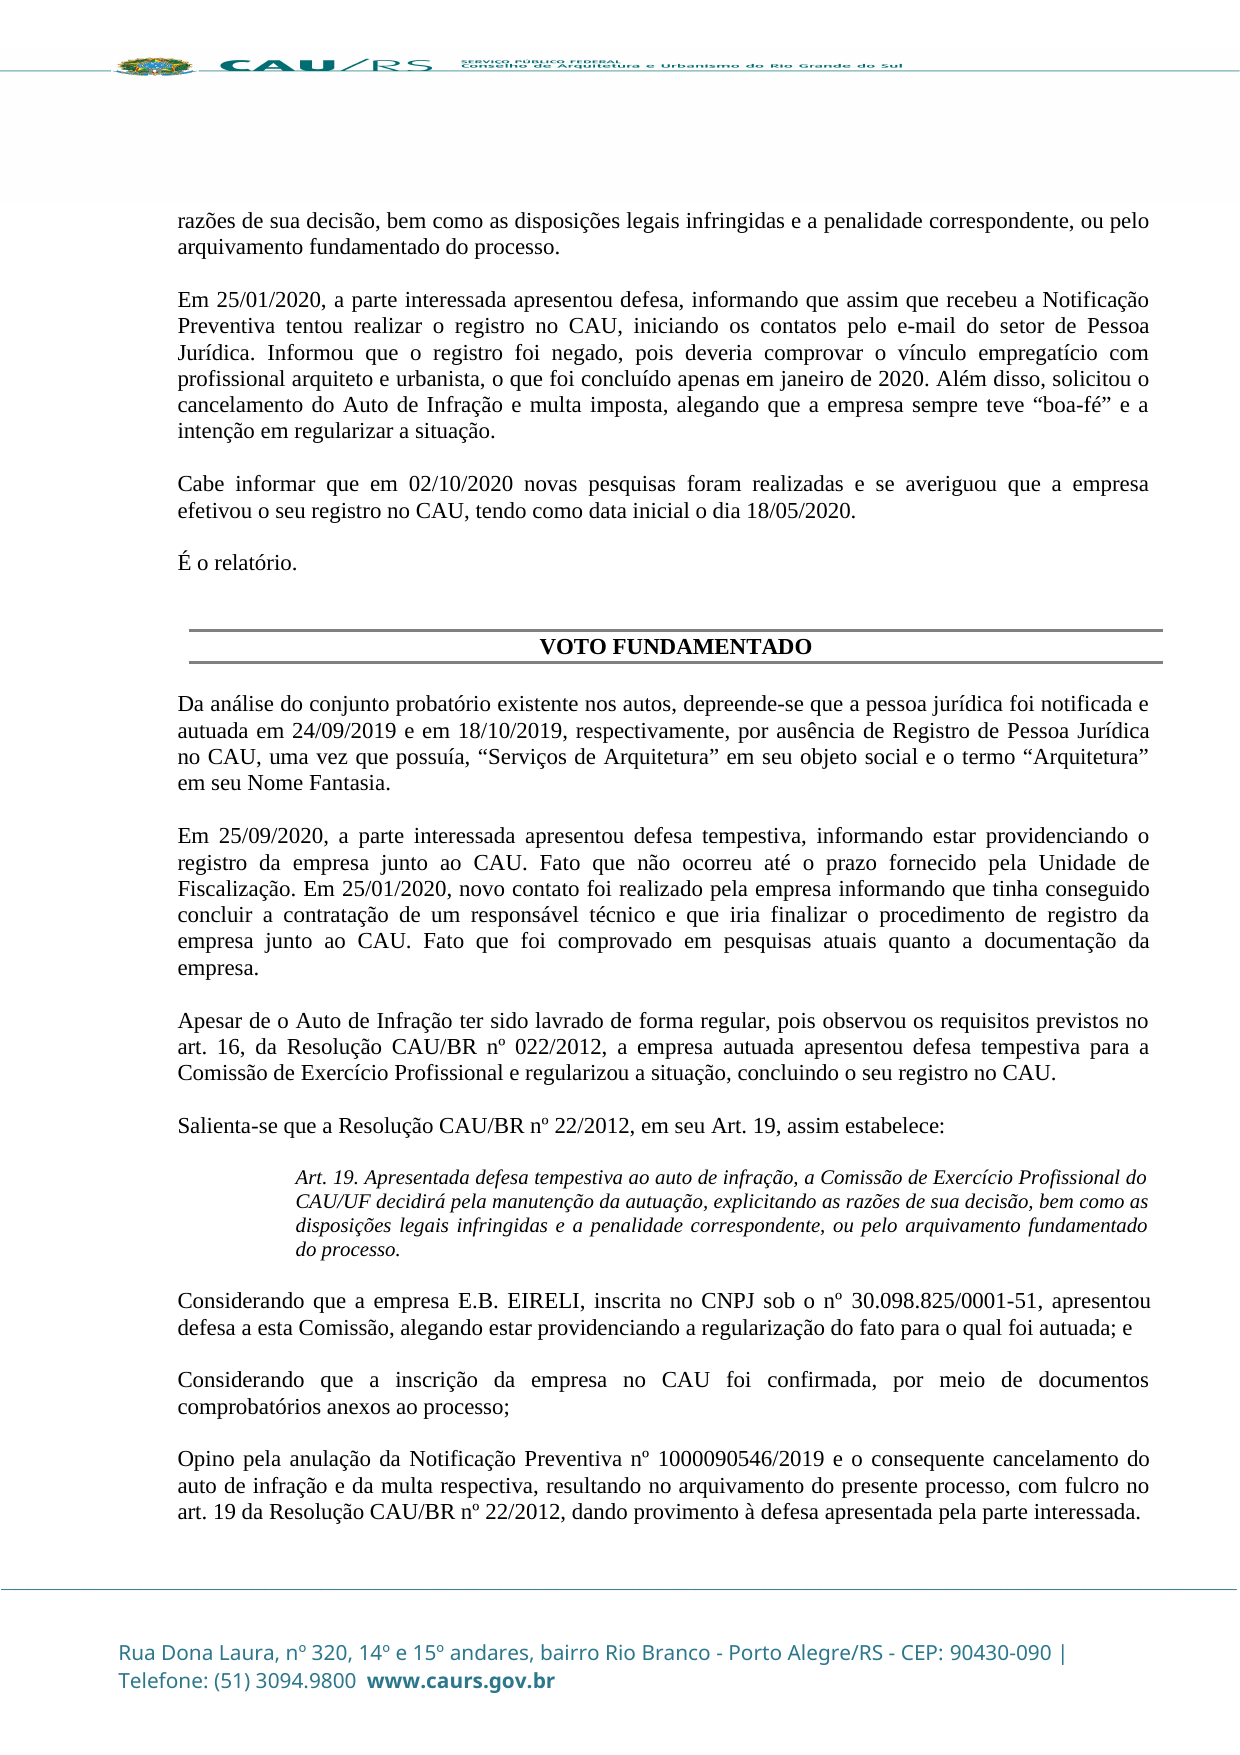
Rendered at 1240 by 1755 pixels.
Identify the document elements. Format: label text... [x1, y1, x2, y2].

text Salienta-se que a Resolução CAU/BR nº 22/2012, em seu Art. 19, assim estabelece: [177, 1112, 1151, 1138]
text Cabe informar que em 02/10/2020 novas pesquisas foram realizadas e se averiguou que a empresa efetivou o seu registro no CAU, tendo como data inicial o dia 18/05/2020. [177, 470, 1151, 523]
text Da análise do conjunto probatório existente nos autos, depreende-se que a pessoa jurídica foi notificada e autuada em 24/09/2019 e em 18/10/2019, respectivamente, por ausência de Registro de Pessoa Jurídica no CAU, uma vez que possuía, “Serviços de Arquitetura” em seu objeto social e o termo “Arquitetura” em seu Nome Fantasia. [177, 690, 1151, 796]
text razões de sua decisão, bem como as disposições legais infringidas e a penalidade correspondente, ou pelo arquivamento fundamentado do processo. [177, 207, 1151, 259]
text Em 25/09/2020, a parte interessada apresentou defesa tempestiva, informando estar providenciando o registro da empresa junto ao CAU. Fato que não ocorreu até o prazo fornecido pela Unidade de Fiscalização. Em 25/01/2020, novo contato foi realizado pela empresa informando que tinha conseguido concluir a contratação de um responsável técnico e que iria finalizar o procedimento de registro da empresa junto ao CAU. Fato que foi comprovado em pesquisas atuais quanto a documentação da empresa. [177, 822, 1151, 980]
text Considerando que a empresa E.B. EIRELI, inscrita no CNPJ sob o nº 30.098.825/0001-51, apresentou defesa a esta Comissão, alegando estar providenciando a regularização do fato para o qual foi autuada; e [177, 1287, 1151, 1340]
text Em 25/01/2020, a parte interessada apresentou defesa, informando que assim que recebeu a Notificação Preventiva tentou realizar o registro no CAU, iniciando os contatos pelo e-mail do setor de Pessoa Jurídica. Informou que o registro foi negado, pois deveria comprovar o vínculo empregatício com profissional arquiteto e urbanista, o que foi concluído apenas em janeiro de 2020. Além disso, solicitou o cancelamento do Auto de Infração e multa imposta, alegando que a empresa sempre teve “boa-fé” e a intenção em regularizar a situação. [177, 286, 1151, 444]
text Opino pela anulação da Notificação Preventiva nº 1000090546/2019 e o consequente cancelamento do auto de infração e da multa respectiva, resultando no arquivamento do presente processo, com fulcro no art. 19 da Resolução CAU/BR nº 22/2012, dando provimento à defesa apresentada pela parte interessada. [177, 1446, 1151, 1524]
text É o relatório. [177, 549, 1151, 576]
text Art. 19. Apresentada defesa tempestiva ao auto de infração, a Comissão de Exercício Profissional do CAU/UF decidirá pela manutenção da autuação, explicitando as razões de sua decisão, bem como as disposições legais infringidas e a penalidade correspondente, ou pelo arquivamento fundamentado do processo. [295, 1165, 1151, 1261]
text Considerando que a inscrição da empresa no CAU foi confirmada, por meio de documentos comprobatórios anexos ao processo; [177, 1366, 1151, 1419]
table_header VOTO FUNDAMENTADO [189, 632, 1163, 661]
text Apesar de o Auto de Infração ter sido lavrado de forma regular, pois observou os requisitos previstos no art. 16, da Resolução CAU/BR nº 022/2012, a empresa autuada apresentou defesa tempestiva para a Comissão de Exercício Profissional e regularizou a situação, concluindo o seu registro no CAU. [177, 1007, 1151, 1086]
